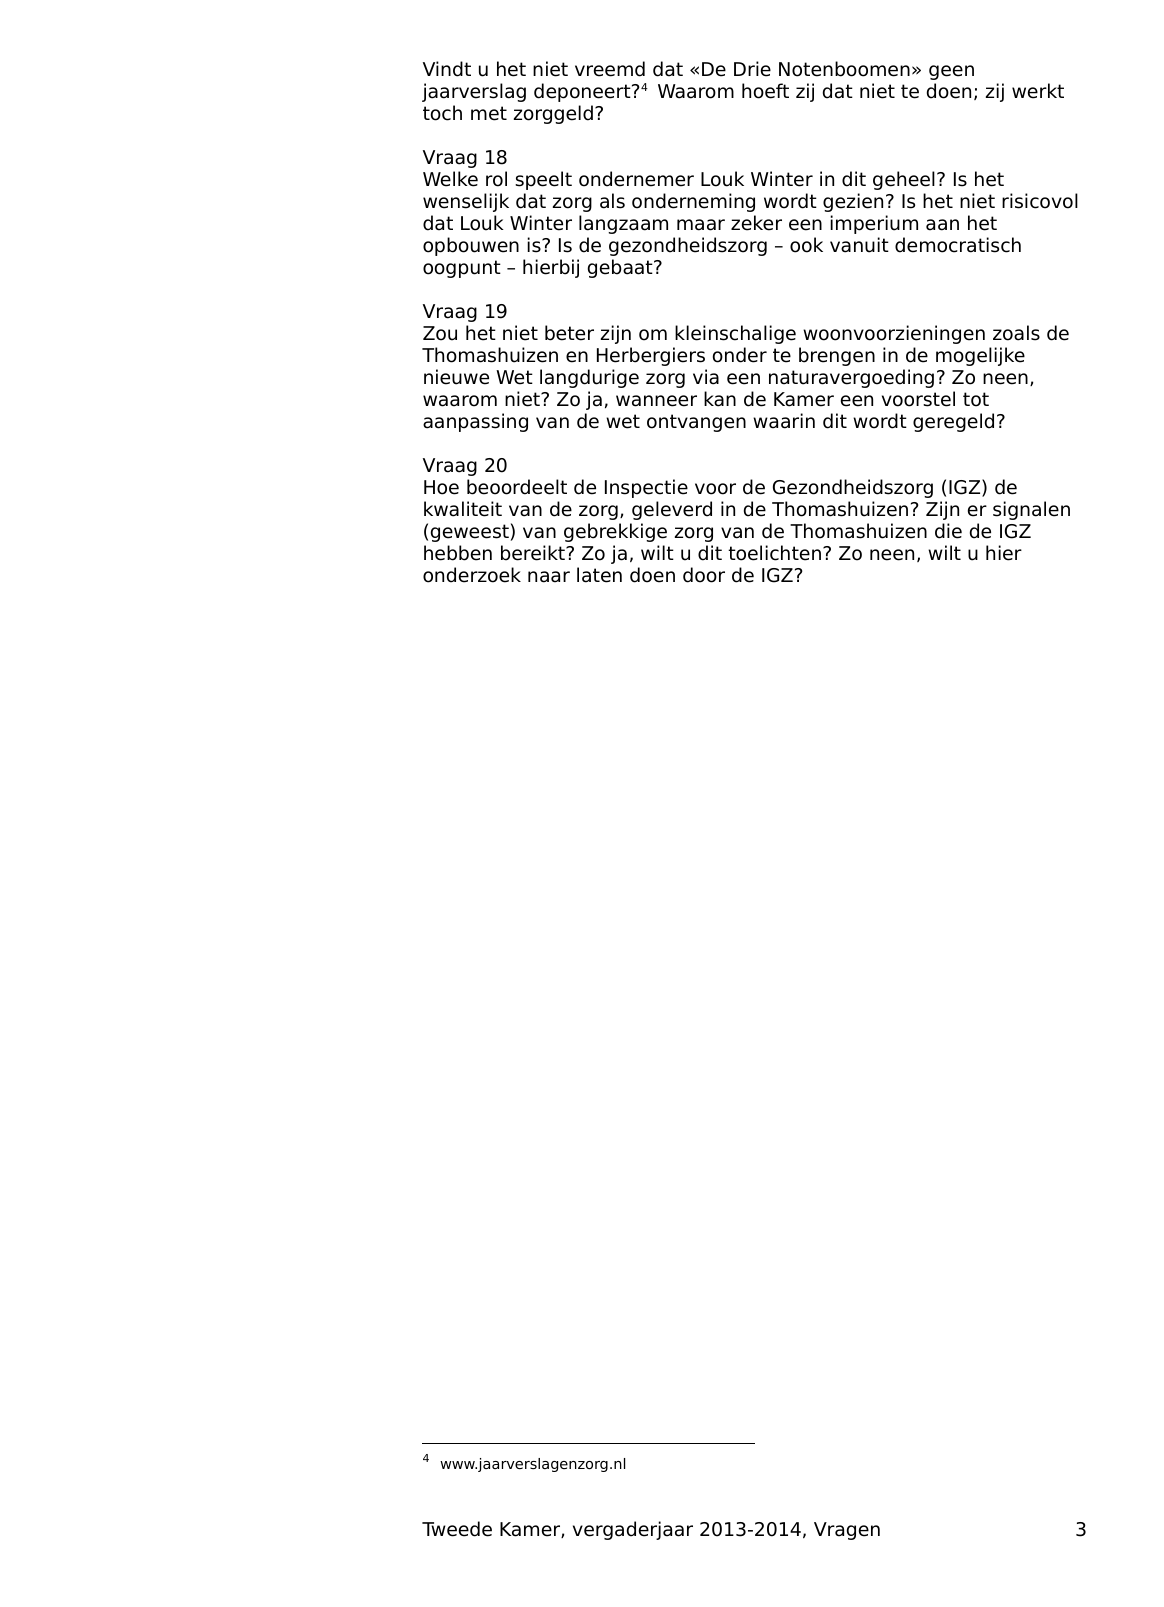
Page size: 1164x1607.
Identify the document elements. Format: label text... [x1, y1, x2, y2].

text www.jaarverslagenzorg.nl [422, 1452, 1087, 1474]
text Vraag 18 [422, 147, 1087, 169]
text Zou het niet beter zijn om kleinschalige woonvoorzieningen zoals de Thomashuizen en Herbergiers onder te brengen in de mogelijke nieuwe Wet langdurige zorg via een naturavergoeding? Zo neen, waarom niet? Zo ja, wanneer kan de Kamer een voorstel tot aanpassing van de wet ontvangen waarin dit wordt geregeld? [422, 323, 1087, 433]
text Welke rol speelt ondernemer Louk Winter in dit geheel? Is het wenselijk dat zorg als onderneming wordt gezien? Is het niet risicovol dat Louk Winter langzaam maar zeker een imperium aan het opbouwen is? Is de gezondheidszorg – ook vanuit democratisch oogpunt – hierbij gebaat? [422, 169, 1087, 279]
text Vindt u het niet vreemd dat «De Drie Notenboomen» geen jaarverslag deponeert? Waarom hoeft zij dat niet te doen; zij werkt toch met zorggeld? [422, 59, 1087, 125]
text Hoe beoordeelt de Inspectie voor de Gezondheidszorg (IGZ) de kwaliteit van de zorg, geleverd in de Thomashuizen? Zijn er signalen (geweest) van gebrekkige zorg van de Thomashuizen die de IGZ hebben bereikt? Zo ja, wilt u dit toelichten? Zo neen, wilt u hier onderzoek naar laten doen door de IGZ? [422, 477, 1087, 587]
text Vraag 19 [422, 301, 1087, 323]
text Vraag 20 [422, 455, 1087, 477]
